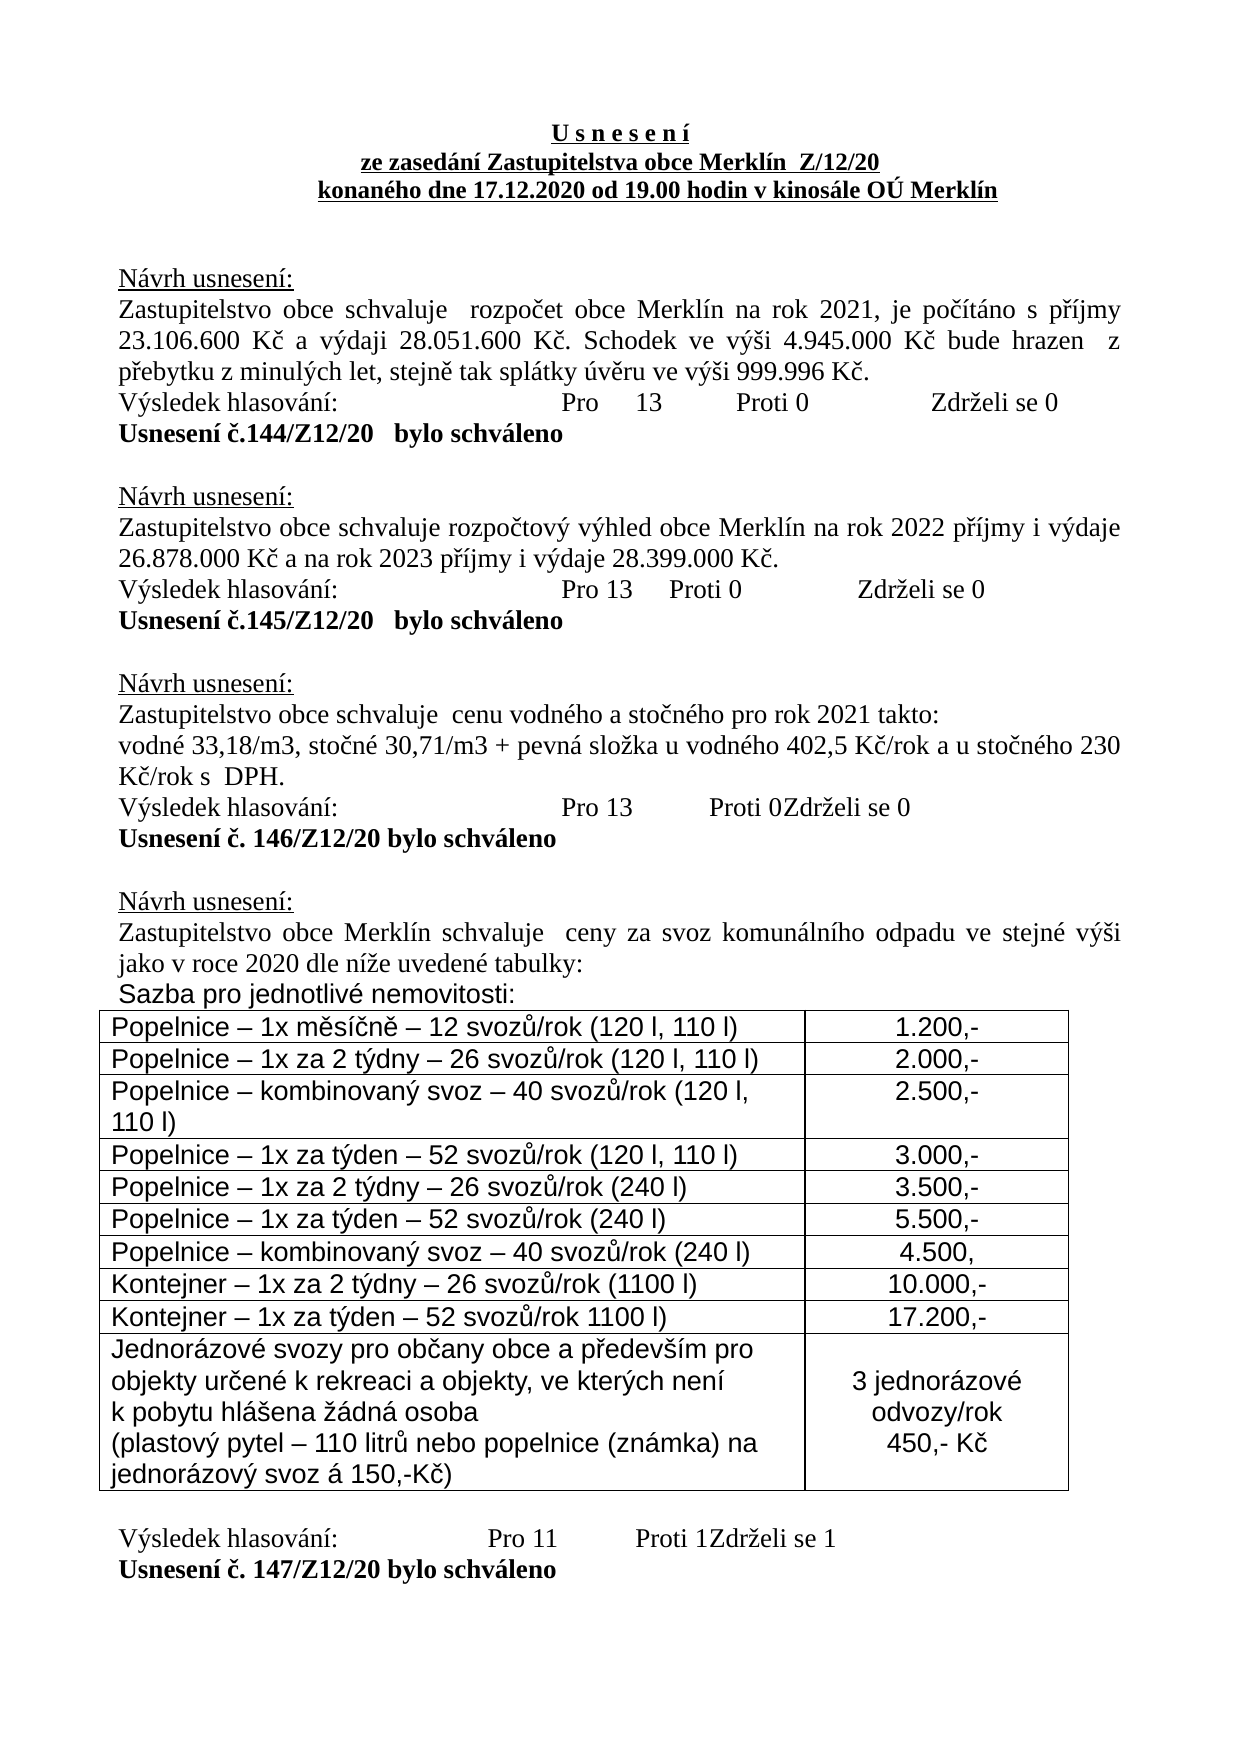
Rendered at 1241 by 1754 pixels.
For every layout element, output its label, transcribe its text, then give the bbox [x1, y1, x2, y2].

text Návrh usnesení: [118, 667, 1122, 698]
table_cell Popelnice – kombinovaný svoz – 40 svozů/rok (240 l) [100, 1236, 804, 1267]
text Výsledek hlasování: Pro 13 Proti 0 Zdrželi se 0 [118, 386, 1122, 418]
text vodné 33,18/m3, stočné 30,71/m3 + pevná složka u vodného 402,5 Kč/rok a u stočného 230 Kč/rok s DPH. [118, 729, 1122, 791]
table_cell 2.500,- [806, 1075, 1068, 1138]
table_header 1.200,- [806, 1011, 1068, 1042]
text Návrh usnesení: [118, 480, 1122, 511]
text ze zasedání Zastupitelstva obce Merklín Z/12/20 [118, 147, 1122, 176]
text konaného dne 17.12.2020 od 19.00 hodin v kinosále OÚ Merklín [193, 176, 1122, 204]
table_cell Popelnice – 1x za 2 týdny – 26 svozů/rok (240 l) [100, 1171, 804, 1202]
subtitle U s n e s e n í [118, 118, 1122, 147]
text Zastupitelstvo obce schvaluje cenu vodného a stočného pro rok 2021 takto: [118, 698, 1122, 729]
table_cell 4.500, [806, 1236, 1068, 1267]
table_cell Jednorázové svozy pro občany obce a především pro objekty určené k rekreaci a objekty, ve kterých není k pobytu hlášena žádná osoba (plastový pytel – 110 litrů nebo popelnice (známka) na jednorázový svoz á 150,-Kč) [100, 1334, 804, 1490]
table_cell Kontejner – 1x za týden – 52 svozů/rok 1100 l) [100, 1301, 804, 1332]
table_cell 17.200,- [806, 1301, 1068, 1332]
text Zastupitelstvo obce schvaluje rozpočtový výhled obce Merklín na rok 2022 příjmy i výdaje 26.878.000 Kč a na rok 2023 příjmy i výdaje 28.399.000 Kč. [118, 511, 1122, 573]
table_cell 2.000,- [806, 1043, 1068, 1074]
list Usnesení č. 146/Z12/20 bylo schváleno [118, 822, 1122, 854]
list Usnesení č. 147/Z12/20 bylo schváleno [118, 1553, 1122, 1584]
text Zastupitelstvo obce schvaluje rozpočet obce Merklín na rok 2021, je počítáno s příjmy 23.106.600 Kč a výdaji 28.051.600 Kč. Schodek ve výši 4.945.000 Kč bude hrazen z přebytku z minulých let, stejně tak splátky úvěru ve výši 999.996 Kč. [118, 293, 1122, 386]
table_cell Kontejner – 1x za 2 týdny – 26 svozů/rok (1100 l) [100, 1269, 804, 1300]
text Výsledek hlasování: Pro 11 Proti 1 Zdrželi se 1 [118, 1522, 1122, 1553]
table_cell 3 jednorázové odvozy/rok 450,- Kč [806, 1334, 1068, 1490]
text Návrh usnesení: [118, 262, 1122, 293]
table_cell 3.000,- [806, 1139, 1068, 1170]
text Výsledek hlasování: Pro 13 Proti 0 Zdrželi se 0 [118, 791, 1122, 822]
text Sazba pro jednotlivé nemovitosti: [118, 978, 1122, 1009]
text Usnesení č.144/Z12/20 bylo schváleno [118, 418, 1122, 449]
table_cell Popelnice – 1x za týden – 52 svozů/rok (120 l, 110 l) [100, 1139, 804, 1170]
table_cell Popelnice – kombinovaný svoz – 40 svozů/rok (120 l, 110 l) [100, 1075, 804, 1138]
table_cell 5.500,- [806, 1204, 1068, 1235]
text Zastupitelstvo obce Merklín schvaluje ceny za svoz komunálního odpadu ve stejné výši jako v roce 2020 dle níže uvedené tabulky: [118, 916, 1122, 978]
table_cell 10.000,- [806, 1269, 1068, 1300]
table_cell Popelnice – 1x za 2 týdny – 26 svozů/rok (120 l, 110 l) [100, 1043, 804, 1074]
text Výsledek hlasování: Pro 13 Proti 0 Zdrželi se 0 [118, 573, 1122, 604]
table_cell 3.500,- [806, 1171, 1068, 1202]
text Návrh usnesení: [118, 885, 1122, 916]
table_header Popelnice – 1x měsíčně – 12 svozů/rok (120 l, 110 l) [100, 1011, 804, 1042]
table_cell Popelnice – 1x za týden – 52 svozů/rok (240 l) [100, 1204, 804, 1235]
text Usnesení č.145/Z12/20 bylo schváleno [118, 604, 1122, 636]
